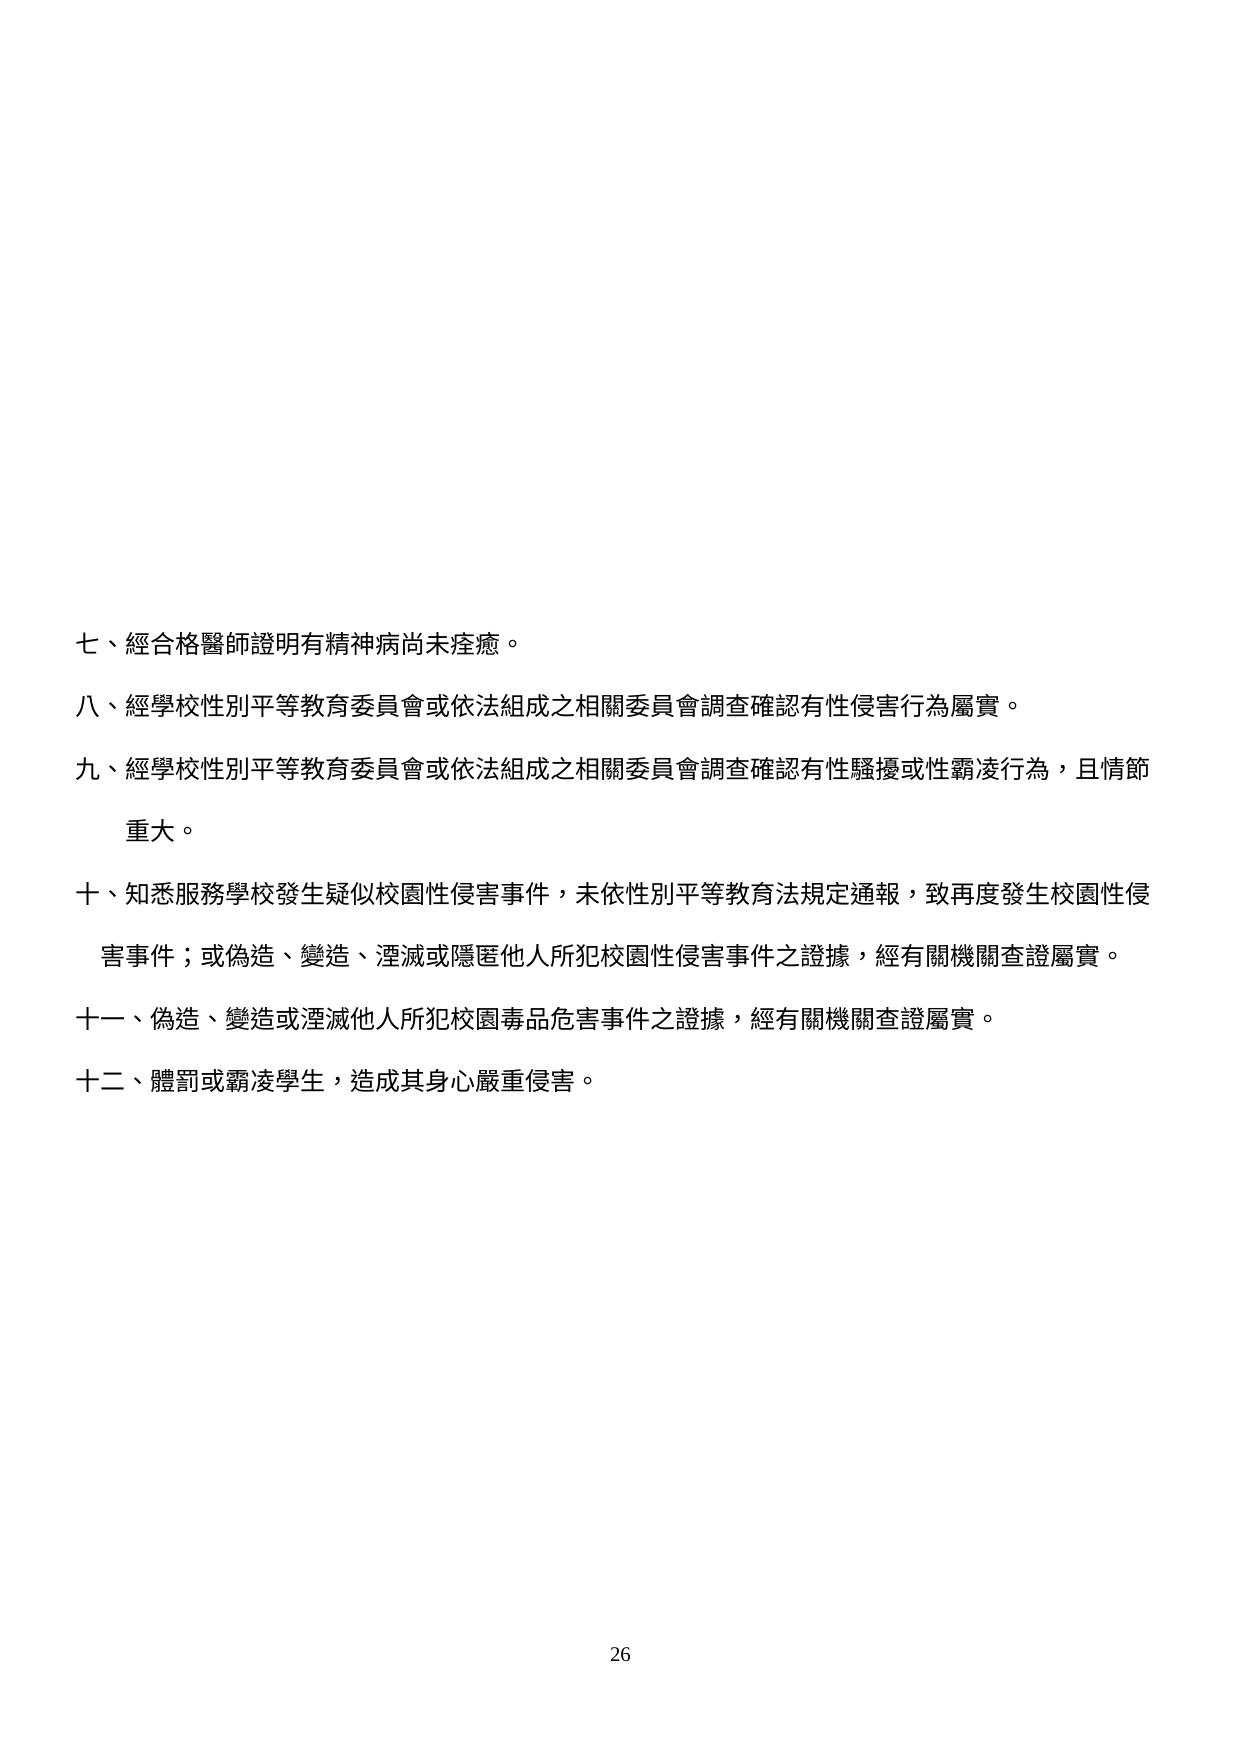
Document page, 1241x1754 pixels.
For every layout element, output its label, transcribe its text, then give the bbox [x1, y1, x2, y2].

text 十一、偽造、變造或湮滅他人所犯校園毒品危害事件之證據，經有關機關查證屬實。 [75, 976, 1165, 1038]
text 八、經學校性別平等教育委員會或依法組成之相關委員會調查確認有性侵害行為屬實。 [75, 663, 1165, 726]
text 十、知悉服務學校發生疑似校園性侵害事件，未依性別平等教育法規定通報，致再度發生校園性侵害事件；或偽造、變造、湮滅或隱匿他人所犯校園性侵害事件之證據，經有關機關查證屬實。 [75, 851, 1165, 976]
text 九、經學校性別平等教育委員會或依法組成之相關委員會調查確認有性騷擾或性霸凌行為，且情節重大。 [75, 726, 1165, 851]
text 十二、體罰或霸凌學生，造成其身心嚴重侵害。 [75, 1038, 1165, 1101]
text 七、經合格醫師證明有精神病尚未痊癒。 [75, 601, 1165, 663]
